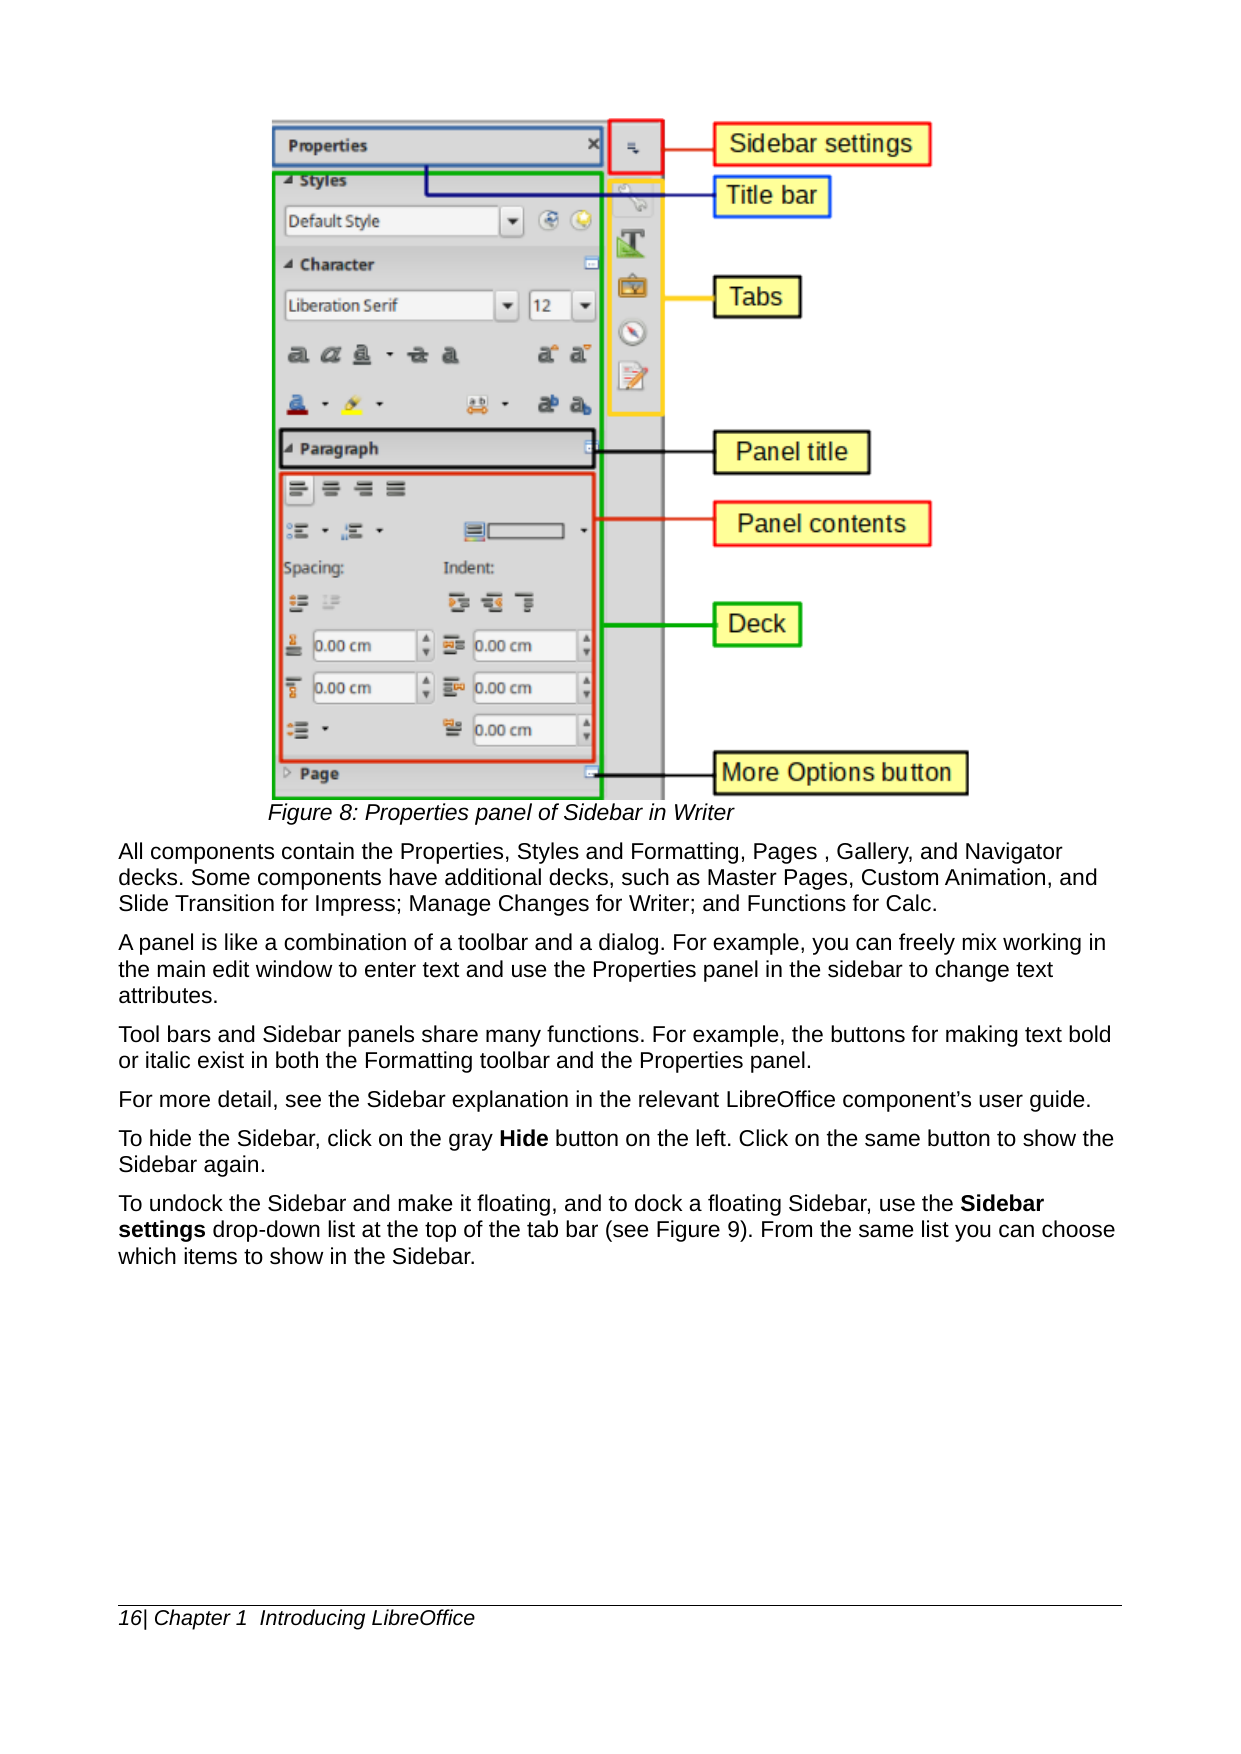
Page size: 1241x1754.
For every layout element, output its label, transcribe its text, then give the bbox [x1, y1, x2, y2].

text Figure 8: Properties panel of Sidebar in Writer [268, 118, 973, 826]
text To undock the Sidebar and make it floating, and to dock a floating Sidebar, use the Sidebar settings drop-down list at the top of the tab bar (see Figure 9). From the same list you can choose which items to show in the Sidebar. [118, 1190, 1122, 1269]
text To hide the Sidebar, click on the gray Hide button on the left. Click on the same button to show the Sidebar again. [118, 1125, 1122, 1177]
text Tool bars and Sidebar panels share many functions. For example, the buttons for making text bold or italic exist in both the Formatting toolbar and the Properties panel. [118, 1021, 1122, 1073]
text For more detail, see the Sidebar explanation in the relevant LibreOffice component’s user guide. [118, 1086, 1122, 1112]
picture [271, 118, 969, 800]
text A panel is like a combination of a toolbar and a dialog. For example, you can freely mix working in the main edit window to enter text and use the Properties panel in the sidebar to change text attributes. [118, 929, 1122, 1008]
text All components contain the Properties, Styles and Formatting, Pages , Gallery, and Navigator decks. Some components have additional decks, such as Master Pages, Custom Animation, and Slide Transition for Impress; Manage Changes for Writer; and Functions for Calc. [118, 838, 1122, 917]
